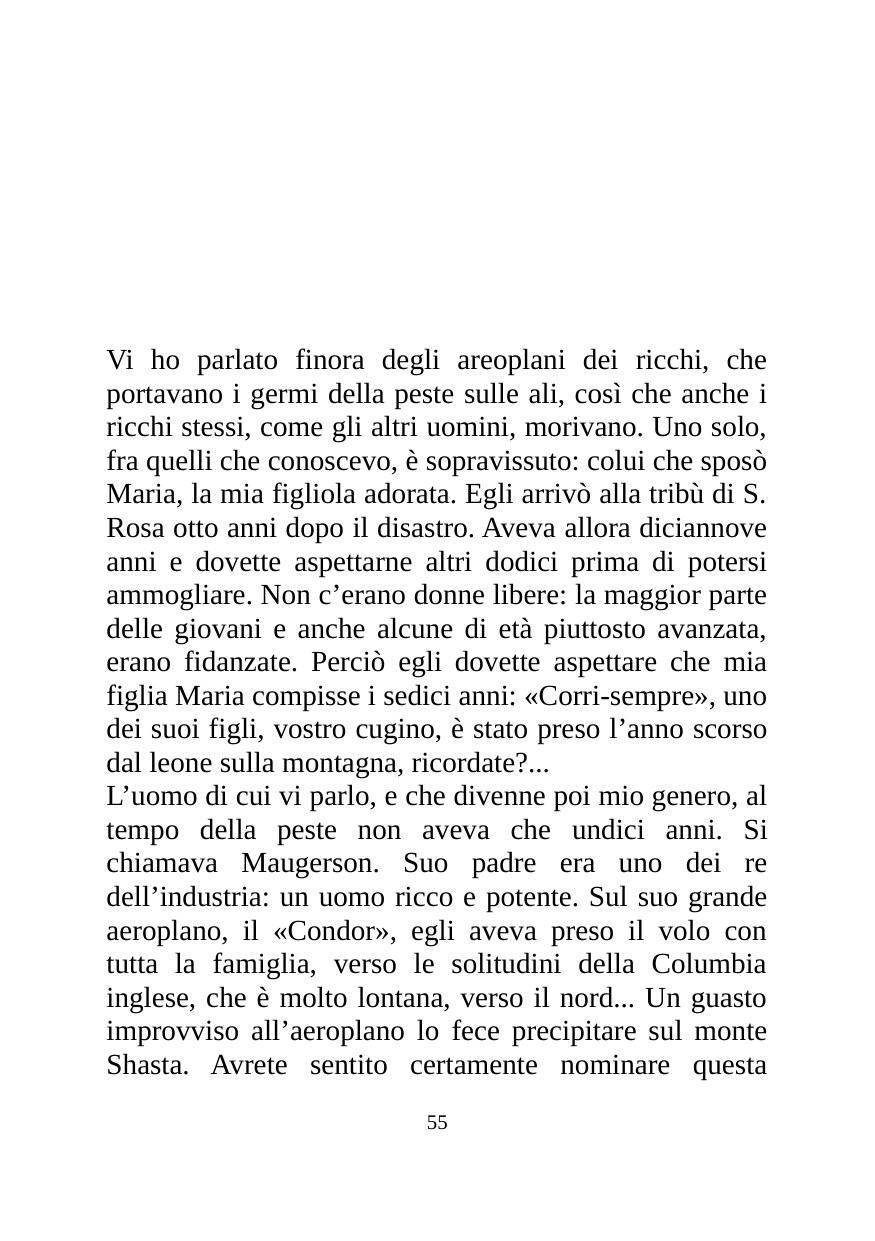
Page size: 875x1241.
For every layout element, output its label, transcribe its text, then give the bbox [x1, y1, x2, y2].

text L’uomo di cui vi parlo, e che divenne poi mio genero, al tempo della peste non aveva che undici anni. Si chiamava Maugerson. Suo padre era uno dei re dell’industria: un uomo ricco e potente. Sul suo grande aeroplano, il «Condor», egli aveva preso il volo con tutta la famiglia, verso le solitudini della Columbia inglese, che è molto lontana, verso il nord... Un guasto improvviso all’aeroplano lo fece precipitare sul monte Shasta. Avrete sentito certamente nominare questa [106, 778, 768, 1080]
text Vi ho parlato finora degli areoplani dei ricchi, che portavano i germi della peste sulle ali, così che anche i ricchi stessi, come gli altri uomini, morivano. Uno solo, fra quelli che conoscevo, è sopravissuto: colui che sposò Maria, la mia figliola adorata. Egli arrivò alla tribù di S. Rosa otto anni dopo il disastro. Aveva allora diciannove anni e dovette aspettarne altri dodici prima di potersi ammogliare. Non c’erano donne libere: la maggior parte delle giovani e anche alcune di età piuttosto avanzata, erano fidanzate. Perciò egli dovette aspettare che mia figlia Maria compisse i sedici anni: «Corri-sempre», uno dei suoi figli, vostro cugino, è stato preso l’anno scorso dal leone sulla montagna, ricordate?... [106, 342, 768, 778]
